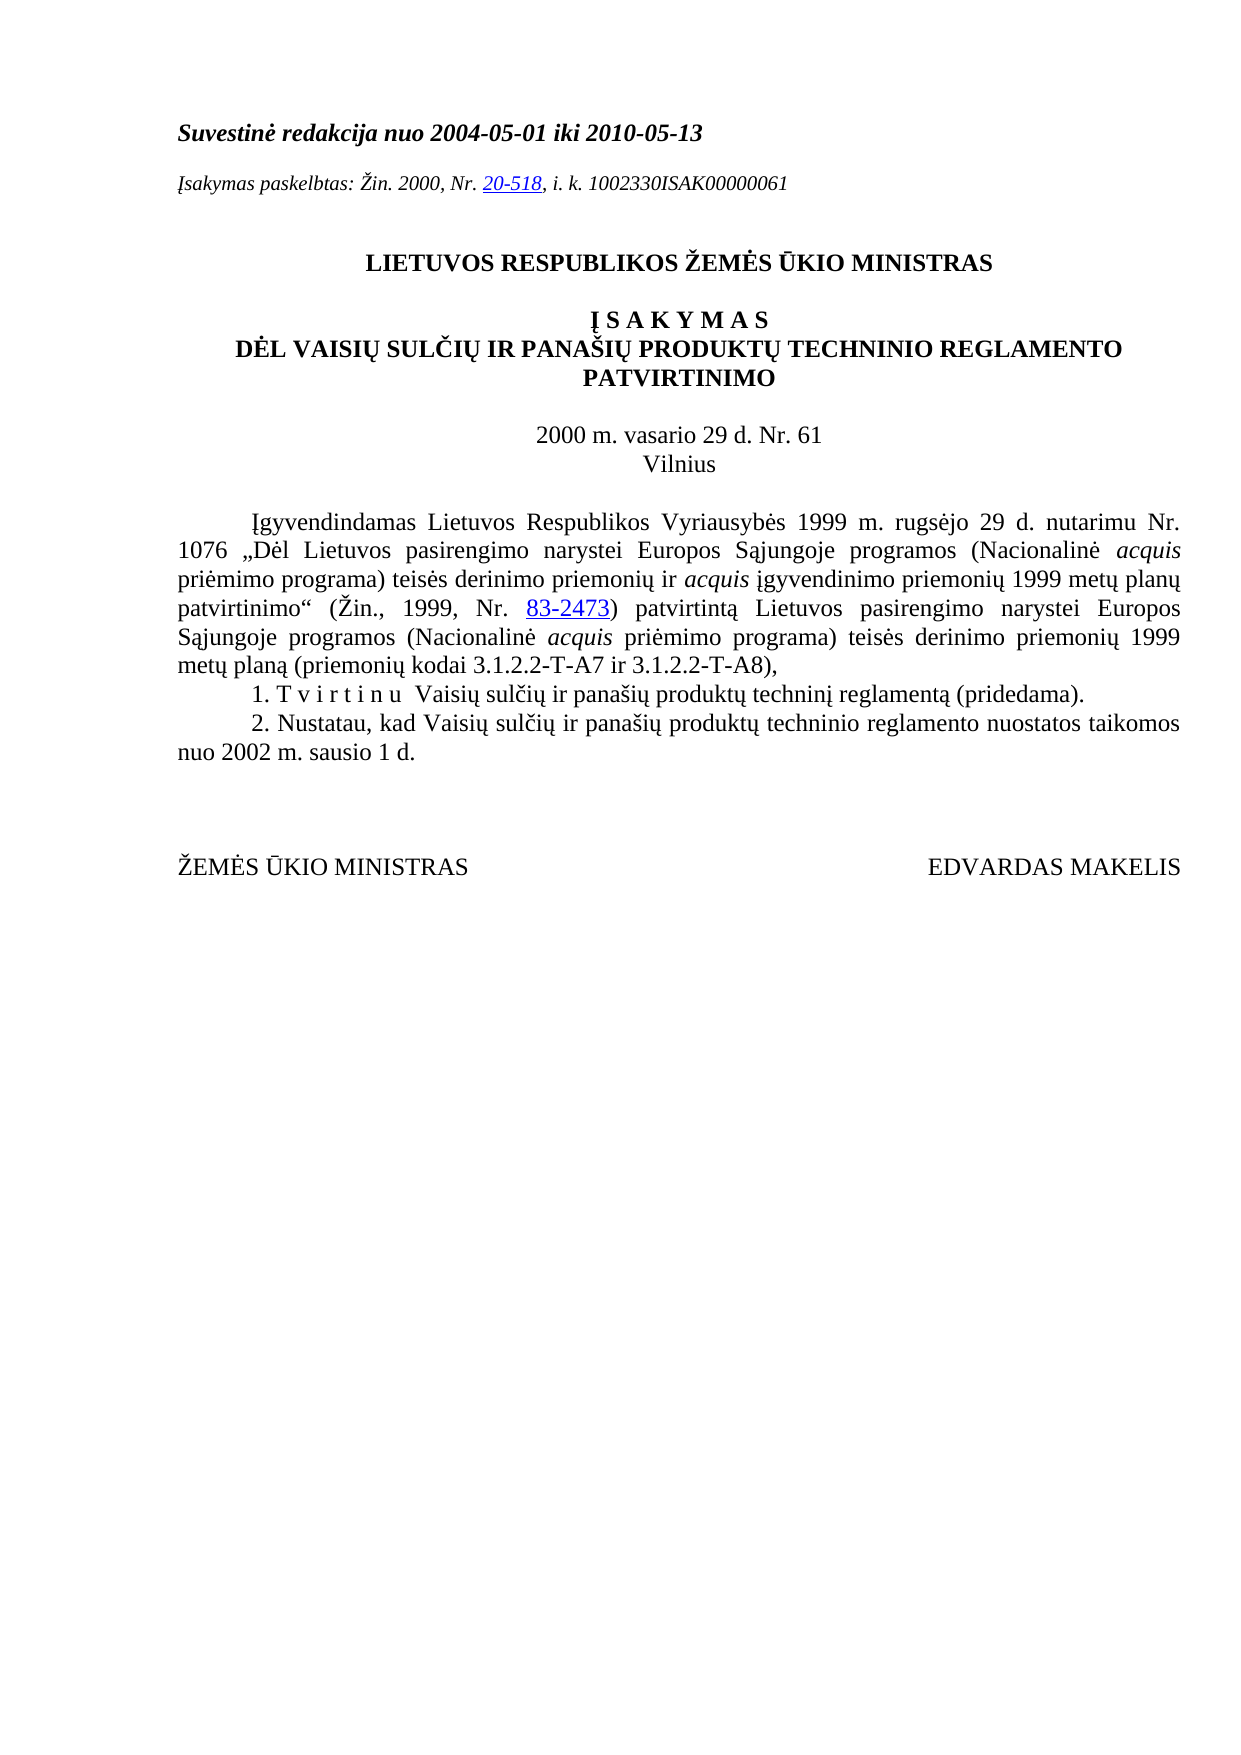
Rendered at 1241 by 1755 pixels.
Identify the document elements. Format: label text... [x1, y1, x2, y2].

text Į S A K Y M A S [177, 305, 1181, 334]
text 2. Nustatau, kad Vaisių sulčių ir panašių produktų techninio reglamento nuostatos taikomos nuo 2002 m. sausio 1 d. [177, 708, 1181, 765]
text Vilnius [177, 449, 1181, 478]
text Įsakymas paskelbtas: Žin. 2000, Nr. 20-518, i. k. 1002330ISAK00000061 [177, 171, 1181, 195]
text ŽEMĖS ŪKIO MINISTRAS EDVARDAS MAKELIS [177, 852, 1181, 880]
text Įgyvendindamas Lietuvos Respublikos Vyriausybės 1999 m. rugsėjo 29 d. nutarimu Nr. 1076 „Dėl Lietuvos pasirengimo narystei Europos Sąjungoje programos (Nacionalinė acquis priėmimo programa) teisės derinimo priemonių ir acquis įgyvendinimo priemonių 1999 metų planų patvirtinimo“ (Žin., 1999, Nr. 83-2473) patvirtintą Lietuvos pasirengimo narystei Europos Sąjungoje programos (Nacionalinė acquis priėmimo programa) teisės derinimo priemonių 1999 metų planą (priemonių kodai 3.1.2.2-T-A7 ir 3.1.2.2-T-A8), [177, 507, 1181, 679]
text DĖL VAISIŲ SULČIŲ IR PANAŠIŲ PRODUKTŲ TECHNINIO REGLAMENTO PATVIRTINIMO [177, 334, 1181, 392]
text 2000 m. vasario 29 d. Nr. 61 [177, 420, 1181, 449]
text 1. Tvirtinu Vaisių sulčių ir panašių produktų techninį reglamentą (pridedama). [177, 679, 1181, 708]
text Suvestinė redakcija nuo 2004-05-01 iki 2010-05-13 [177, 118, 1181, 147]
text LIETUVOS RESPUBLIKOS ŽEMĖS ŪKIO MINISTRAS [177, 248, 1181, 277]
